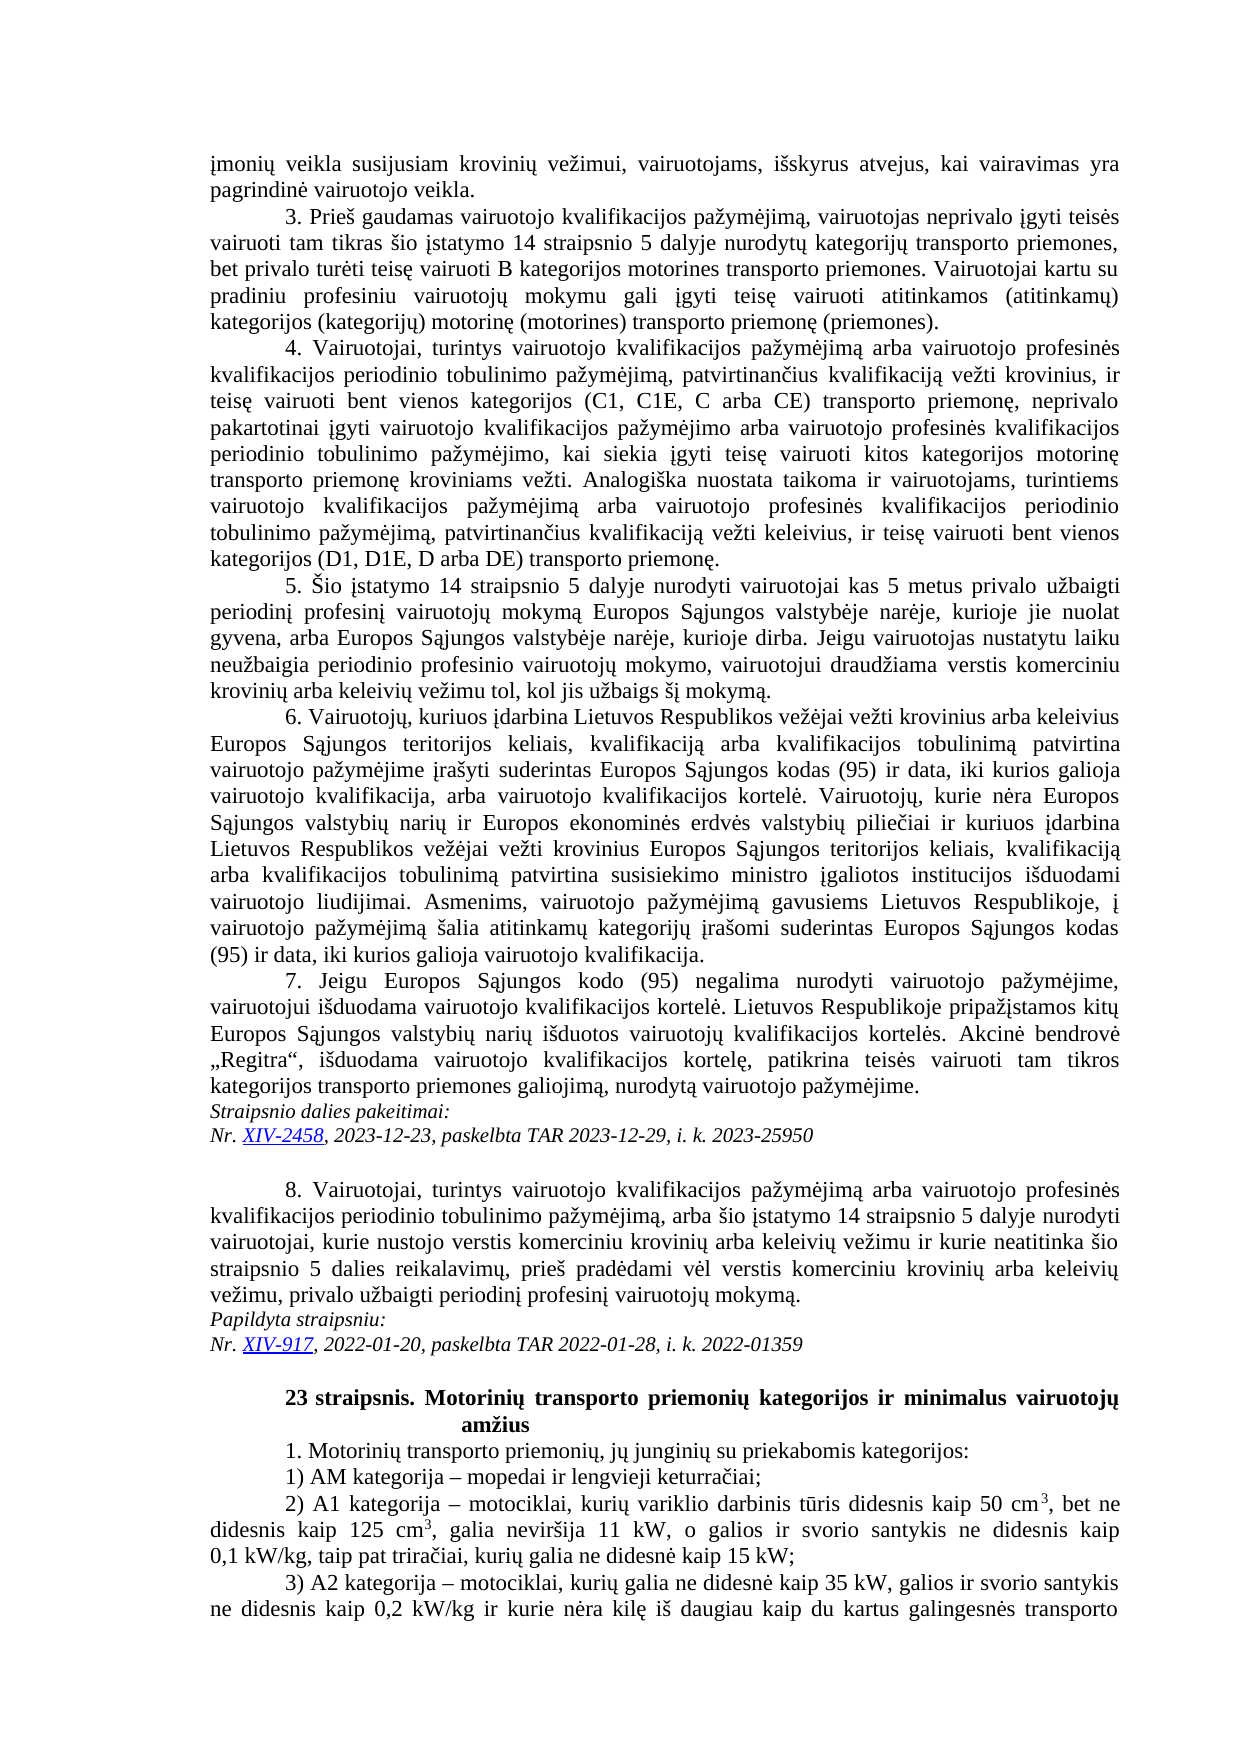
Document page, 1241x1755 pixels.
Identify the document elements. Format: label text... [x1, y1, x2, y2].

text 5. Šio įstatymo 14 straipsnio 5 dalyje nurodyti vairuotojai kas 5 metus privalo užbaigti periodinį profesinį vairuotojų mokymą Europos Sąjungos valstybėje narėje, kurioje jie nuolat gyvena, arba Europos Sąjungos valstybėje narėje, kurioje dirba. Jeigu vairuotojas nustatytu laiku neužbaigia periodinio profesinio vairuotojų mokymo, vairuotojui draudžiama verstis komerciniu krovinių arba keleivių vežimu tol, kol jis užbaigs šį mokymą. [210, 572, 1120, 703]
text 1) AM kategorija – mopedai ir lengvieji keturračiai; [210, 1463, 1120, 1490]
text Nr. XIV-917, 2022-01-20, paskelbta TAR 2022-01-28, i. k. 2022-01359 [210, 1331, 1120, 1356]
text 3. Prieš gaudamas vairuotojo kvalifikacijos pažymėjimą, vairuotojas neprivalo įgyti teisės vairuoti tam tikras šio įstatymo 14 straipsnio 5 dalyje nurodytų kategorijų transporto priemones, bet privalo turėti teisę vairuoti B kategorijos motorines transporto priemones. Vairuotojai kartu su pradiniu profesiniu vairuotojų mokymu gali įgyti teisę vairuoti atitinkamos (atitinkamų) kategorijos (kategorijų) motorinę (motorines) transporto priemonę (priemones). [210, 203, 1120, 334]
text 7. Jeigu Europos Sąjungos kodo (95) negalima nurodyti vairuotojo pažymėjime, vairuotojui išduodama vairuotojo kvalifikacijos kortelė. Lietuvos Respublikoje pripažįstamos kitų Europos Sąjungos valstybių narių išduotos vairuotojų kvalifikacijos kortelės. Akcinė bendrovė „Regitra“, išduodama vairuotojo kvalifikacijos kortelę, patikrina teisės vairuoti tam tikros kategorijos transporto priemones galiojimą, nurodytą vairuotojo pažymėjime. [210, 967, 1120, 1099]
text Papildyta straipsniu: [210, 1307, 1120, 1331]
text 23 straipsnis. Motorinių transporto priemonių kategorijos ir minimalus vairuotojų amžius [285, 1384, 1120, 1437]
text 1. Motorinių transporto priemonių, jų junginių su priekabomis kategorijos: [210, 1437, 1120, 1463]
text 8. Vairuotojai, turintys vairuotojo kvalifikacijos pažymėjimą arba vairuotojo profesinės kvalifikacijos periodinio tobulinimo pažymėjimą, arba šio įstatymo 14 straipsnio 5 dalyje nurodyti vairuotojai, kurie nustojo verstis komerciniu krovinių arba keleivių vežimu ir kurie neatitinka šio straipsnio 5 dalies reikalavimų, prieš pradėdami vėl verstis komerciniu krovinių arba keleivių vežimu, privalo užbaigti periodinį profesinį vairuotojų mokymą. [210, 1176, 1120, 1307]
text 6. Vairuotojų, kuriuos įdarbina Lietuvos Respublikos vežėjai vežti krovinius arba keleivius Europos Sąjungos teritorijos keliais, kvalifikaciją arba kvalifikacijos tobulinimą patvirtina vairuotojo pažymėjime įrašyti suderintas Europos Sąjungos kodas (95) ir data, iki kurios galioja vairuotojo kvalifikacija, arba vairuotojo kvalifikacijos kortelė. Vairuotojų, kurie nėra Europos Sąjungos valstybių narių ir Europos ekonominės erdvės valstybių piliečiai ir kuriuos įdarbina Lietuvos Respublikos vežėjai vežti krovinius Europos Sąjungos teritorijos keliais, kvalifikaciją arba kvalifikacijos tobulinimą patvirtina susisiekimo ministro įgaliotos institucijos išduodami vairuotojo liudijimai. Asmenims, vairuotojo pažymėjimą gavusiems Lietuvos Respublikoje, į vairuotojo pažymėjimą šalia atitinkamų kategorijų įrašomi suderintas Europos Sąjungos kodas (95) ir data, iki kurios galioja vairuotojo kvalifikacija. [210, 703, 1120, 967]
text 2) A1 kategorija – motociklai, kurių variklio darbinis tūris didesnis kaip 50 cm3, bet ne didesnis kaip 125 cm3, galia neviršija 11 kW, o galios ir svorio santykis ne didesnis kaip 0,1 kW/kg, taip pat triračiai, kurių galia ne didesnė kaip 15 kW; [210, 1490, 1120, 1569]
text Nr. XIV-2458, 2023-12-23, paskelbta TAR 2023-12-29, i. k. 2023-25950 [210, 1123, 1120, 1147]
text 3) A2 kategorija – motociklai, kurių galia ne didesnė kaip 35 kW, galios ir svorio santykis ne didesnis kaip 0,2 kW/kg ir kurie nėra kilę iš daugiau kaip du kartus galingesnės transporto [210, 1569, 1120, 1621]
text įmonių veikla susijusiam krovinių vežimui, vairuotojams, išskyrus atvejus, kai vairavimas yra pagrindinė vairuotojo veikla. [210, 150, 1120, 203]
text Straipsnio dalies pakeitimai: [210, 1099, 1120, 1123]
text 4. Vairuotojai, turintys vairuotojo kvalifikacijos pažymėjimą arba vairuotojo profesinės kvalifikacijos periodinio tobulinimo pažymėjimą, patvirtinančius kvalifikaciją vežti krovinius, ir teisę vairuoti bent vienos kategorijos (C1, C1E, C arba CE) transporto priemonę, neprivalo pakartotinai įgyti vairuotojo kvalifikacijos pažymėjimo arba vairuotojo profesinės kvalifikacijos periodinio tobulinimo pažymėjimo, kai siekia įgyti teisę vairuoti kitos kategorijos motorinę transporto priemonę kroviniams vežti. Analogiška nuostata taikoma ir vairuotojams, turintiems vairuotojo kvalifikacijos pažymėjimą arba vairuotojo profesinės kvalifikacijos periodinio tobulinimo pažymėjimą, patvirtinančius kvalifikaciją vežti keleivius, ir teisę vairuoti bent vienos kategorijos (D1, D1E, D arba DE) transporto priemonę. [210, 334, 1120, 572]
